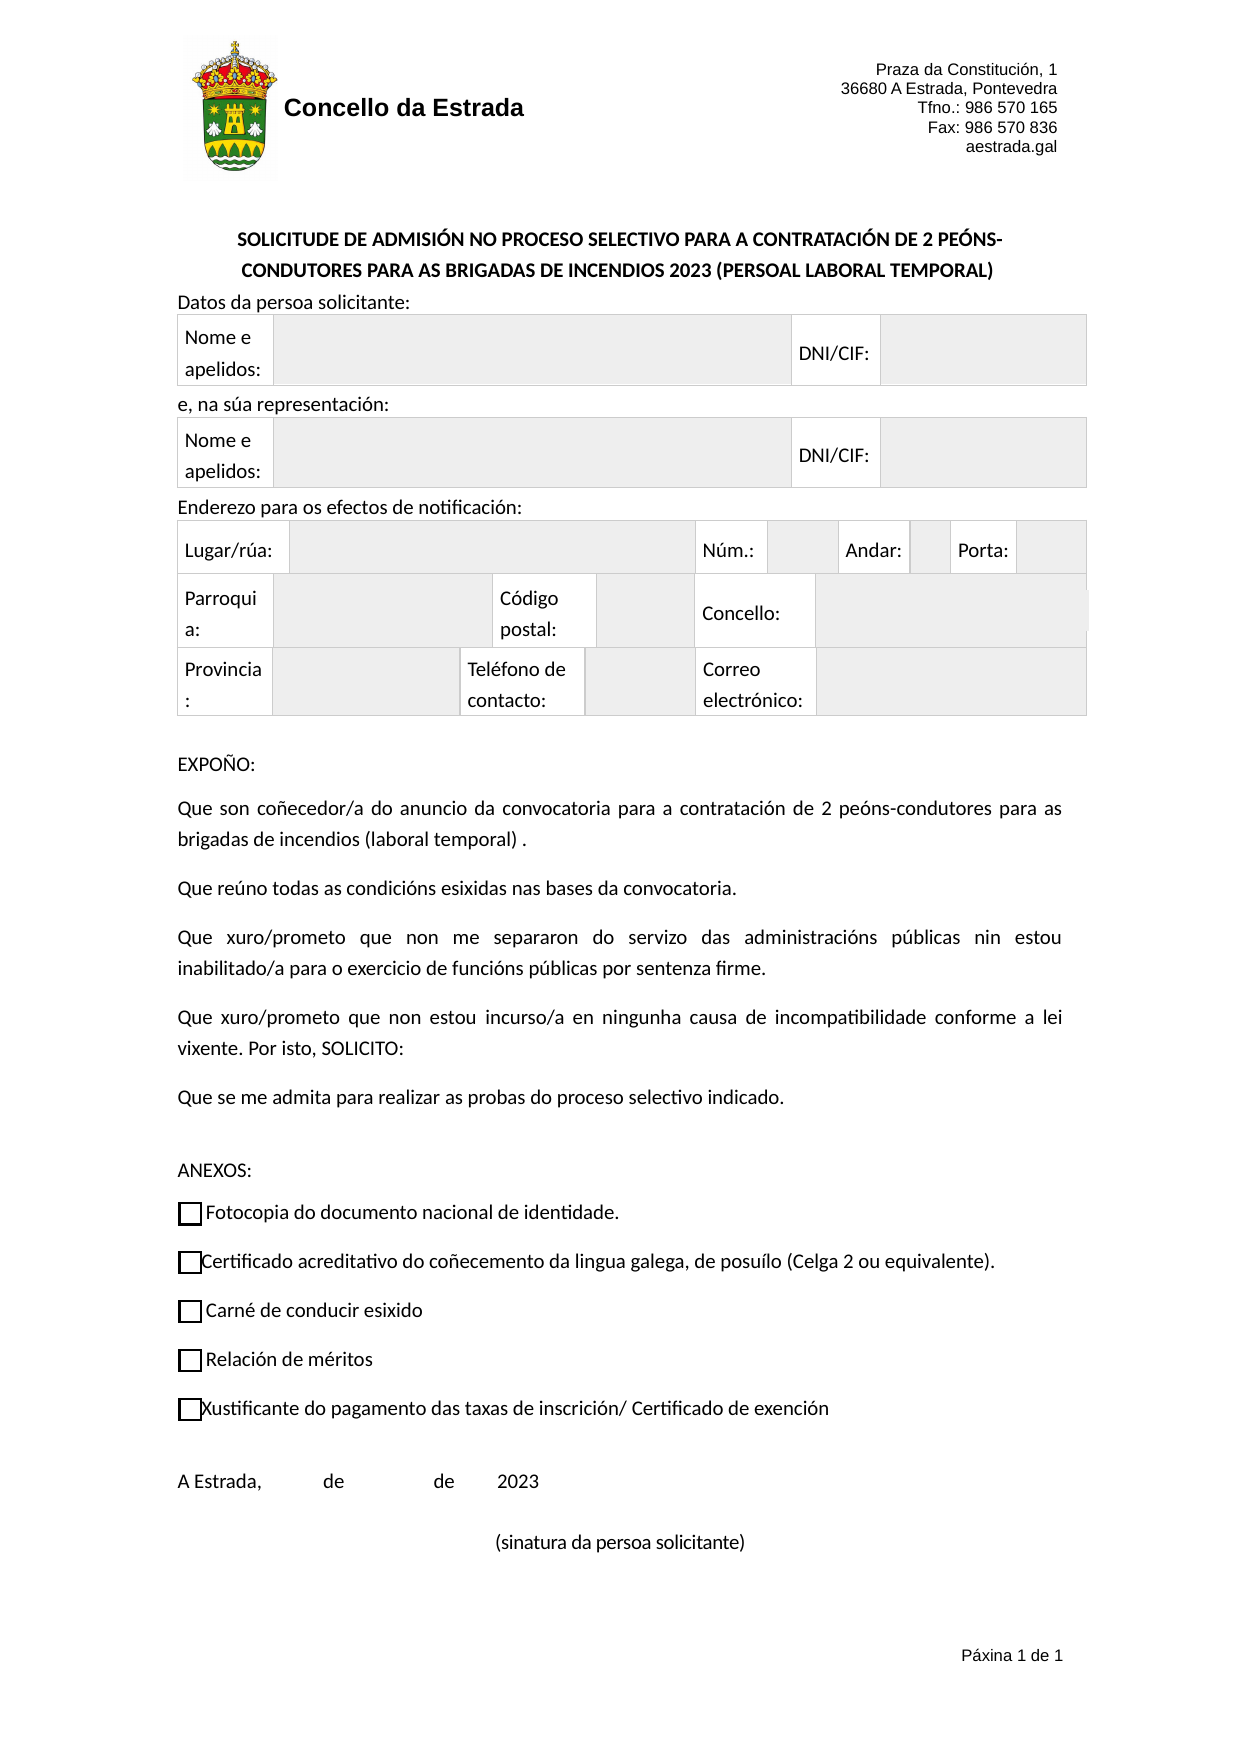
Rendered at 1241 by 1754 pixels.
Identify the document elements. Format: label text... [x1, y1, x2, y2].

text EXPOÑO: [177, 746, 1063, 777]
table_header Concello: [695, 574, 815, 647]
text (sinatura da persoa solicitante) [177, 1529, 1063, 1554]
table_header [881, 418, 1086, 487]
text Que reúno todas as condicións esixidas nas bases da convocatoria. [177, 869, 1063, 900]
picture [182, 35, 278, 181]
table_header [911, 521, 950, 573]
table_header Teléfono de contacto: [461, 648, 584, 715]
table_header Nome e apelidos: [178, 315, 273, 384]
table_header Correo electrónico: [696, 648, 816, 715]
table_header Provincia: [178, 648, 272, 715]
table_header Parroquia: [178, 574, 273, 647]
table_header [274, 574, 492, 647]
table_header [273, 648, 459, 715]
table_header Núm.: [696, 521, 767, 573]
text e, na súa representación: [177, 386, 1063, 417]
table_header Lugar/rúa: [178, 521, 289, 573]
text ANEXOS: [177, 1151, 1063, 1182]
table_header [816, 574, 1086, 647]
table_header [290, 521, 695, 573]
table_header Código postal: [493, 574, 596, 647]
table_header [274, 418, 791, 487]
table_header [1017, 521, 1086, 573]
text Relación de méritos [177, 1341, 1063, 1372]
table_header Porta: [951, 521, 1016, 573]
text Fotocopia do documento nacional de identidade. [177, 1194, 1063, 1225]
subtitle SOLICITUDE DE ADMISIÓN NO PROCESO SELECTIVO PARA A CONTRATACIÓN DE 2 PEÓNS- CONDUTORES PARA AS BRIGADAS DE INCENDIOS 2023 (PERSOAL LABORAL TEMPORAL) [177, 221, 1063, 283]
text Xustificante do pagamento das taxas de inscrición/ Certificado de exención [177, 1390, 1063, 1421]
text Que xuro/prometo que non me separaron do servizo das administracións públicas nin estou inabilitado/a para o exercicio de funcións públicas por sentenza firme. [177, 918, 1063, 981]
text Datos da persoa solicitante: [177, 283, 1063, 314]
text Certificado acreditativo do coñecemento da lingua galega, de posuílo (Celga 2 ou equivalente). [177, 1243, 1063, 1274]
table_header DNI/CIF: [792, 418, 880, 487]
text Que xuro/prometo que non estou incurso/a en ningunha causa de incompatibilidade conforme a lei vixente. Por isto, SOLICITO: [177, 998, 1063, 1061]
text Carné de conducir esixido [177, 1292, 1063, 1323]
table_header [881, 315, 1086, 384]
table_header [817, 648, 1086, 715]
table_header [768, 521, 838, 573]
table_header DNI/CIF: [792, 315, 880, 384]
text Que son coñecedor/a do anuncio da convocatoria para a contratación de 2 peóns-condutores para as brigadas de incendios (laboral temporal) . [177, 789, 1063, 851]
text A Estrada, de de 2023 [177, 1462, 1063, 1494]
text Enderezo para os efectos de notificación: [177, 488, 1063, 519]
text Que se me admita para realizar as probas do proceso selectivo indicado. [177, 1078, 1063, 1110]
table_header Nome e apelidos: [178, 418, 273, 487]
table_header [597, 574, 694, 647]
table_header [274, 315, 791, 384]
table_header [586, 648, 695, 715]
table_header Andar: [839, 521, 909, 573]
